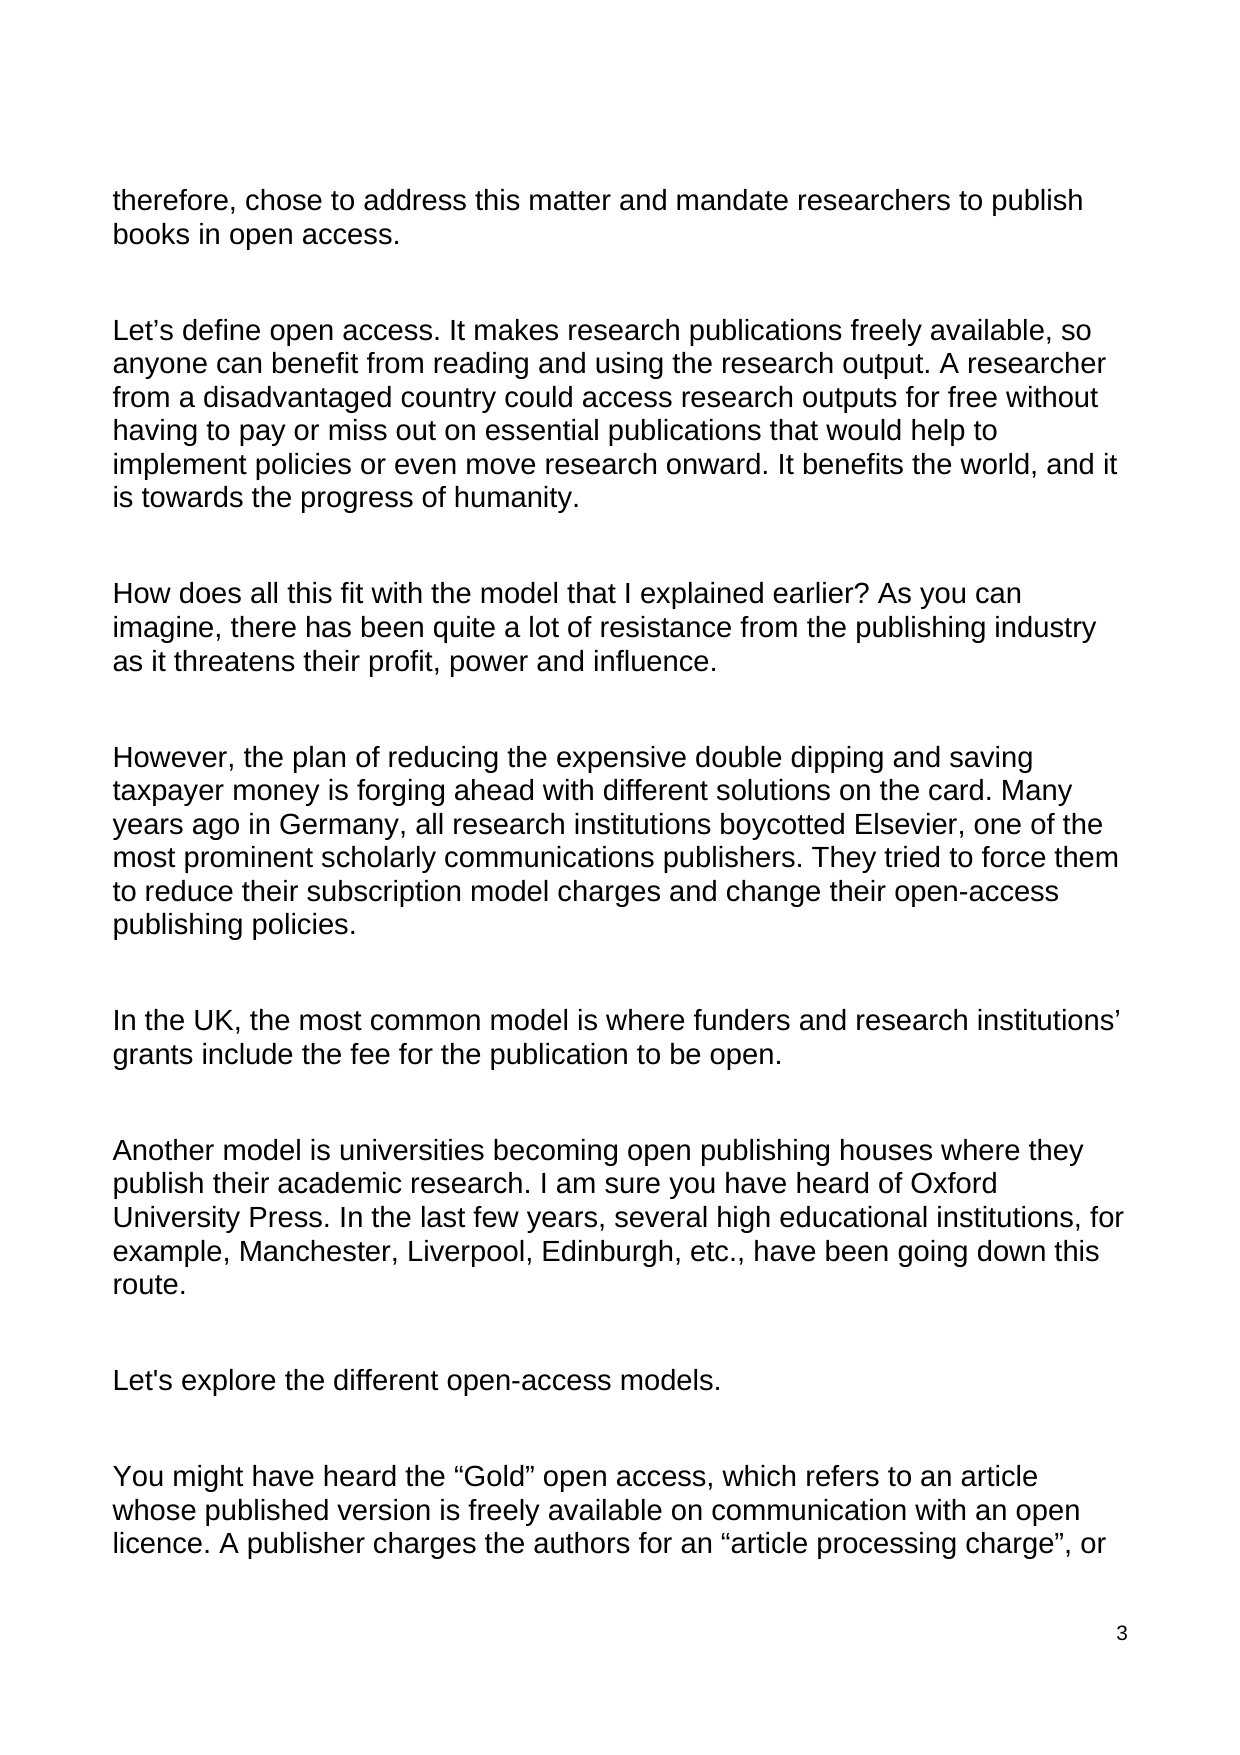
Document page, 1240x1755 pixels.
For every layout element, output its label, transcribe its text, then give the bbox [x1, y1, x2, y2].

text Another model is universities becoming open publishing houses where they publish their academic research. I am sure you have heard of Oxford University Press. In the last few years, several high educational institutions, for example, Manchester, Liverpool, Edinburgh, etc., have been going down this route. [112, 1133, 1127, 1301]
text In the UK, the most common model is where funders and research institutions’ grants include the fee for the publication to be open. [112, 1003, 1127, 1070]
text Let’s define open access. It makes research publications freely available, so anyone can benefit from reading and using the research output. A researcher from a disadvantaged country could access research outputs for free without having to pay or miss out on essential publications that would help to implement policies or even move research onward. It benefits the world, and it is towards the progress of humanity. [112, 313, 1127, 514]
text You might have heard the “Gold” open access, which refers to an article whose published version is freely available on communication with an open licence. A publisher charges the authors for an “article processing charge”, or [112, 1459, 1127, 1560]
text How does all this fit with the model that I explained earlier? As you can imagine, there has been quite a lot of resistance from the publishing industry as it threatens their profit, power and influence. [112, 576, 1127, 677]
text therefore, chose to address this matter and mandate researchers to publish books in open access. [112, 183, 1127, 250]
text However, the plan of reducing the expensive double dipping and saving taxpayer money is forging ahead with different solutions on the card. Many years ago in Germany, all research institutions boycotted Elsevier, one of the most prominent scholarly communications publishers. They tried to force them to reduce their subscription model charges and change their open-access publishing policies. [112, 739, 1127, 941]
text Let's explore the different open-access models. [112, 1363, 1127, 1397]
